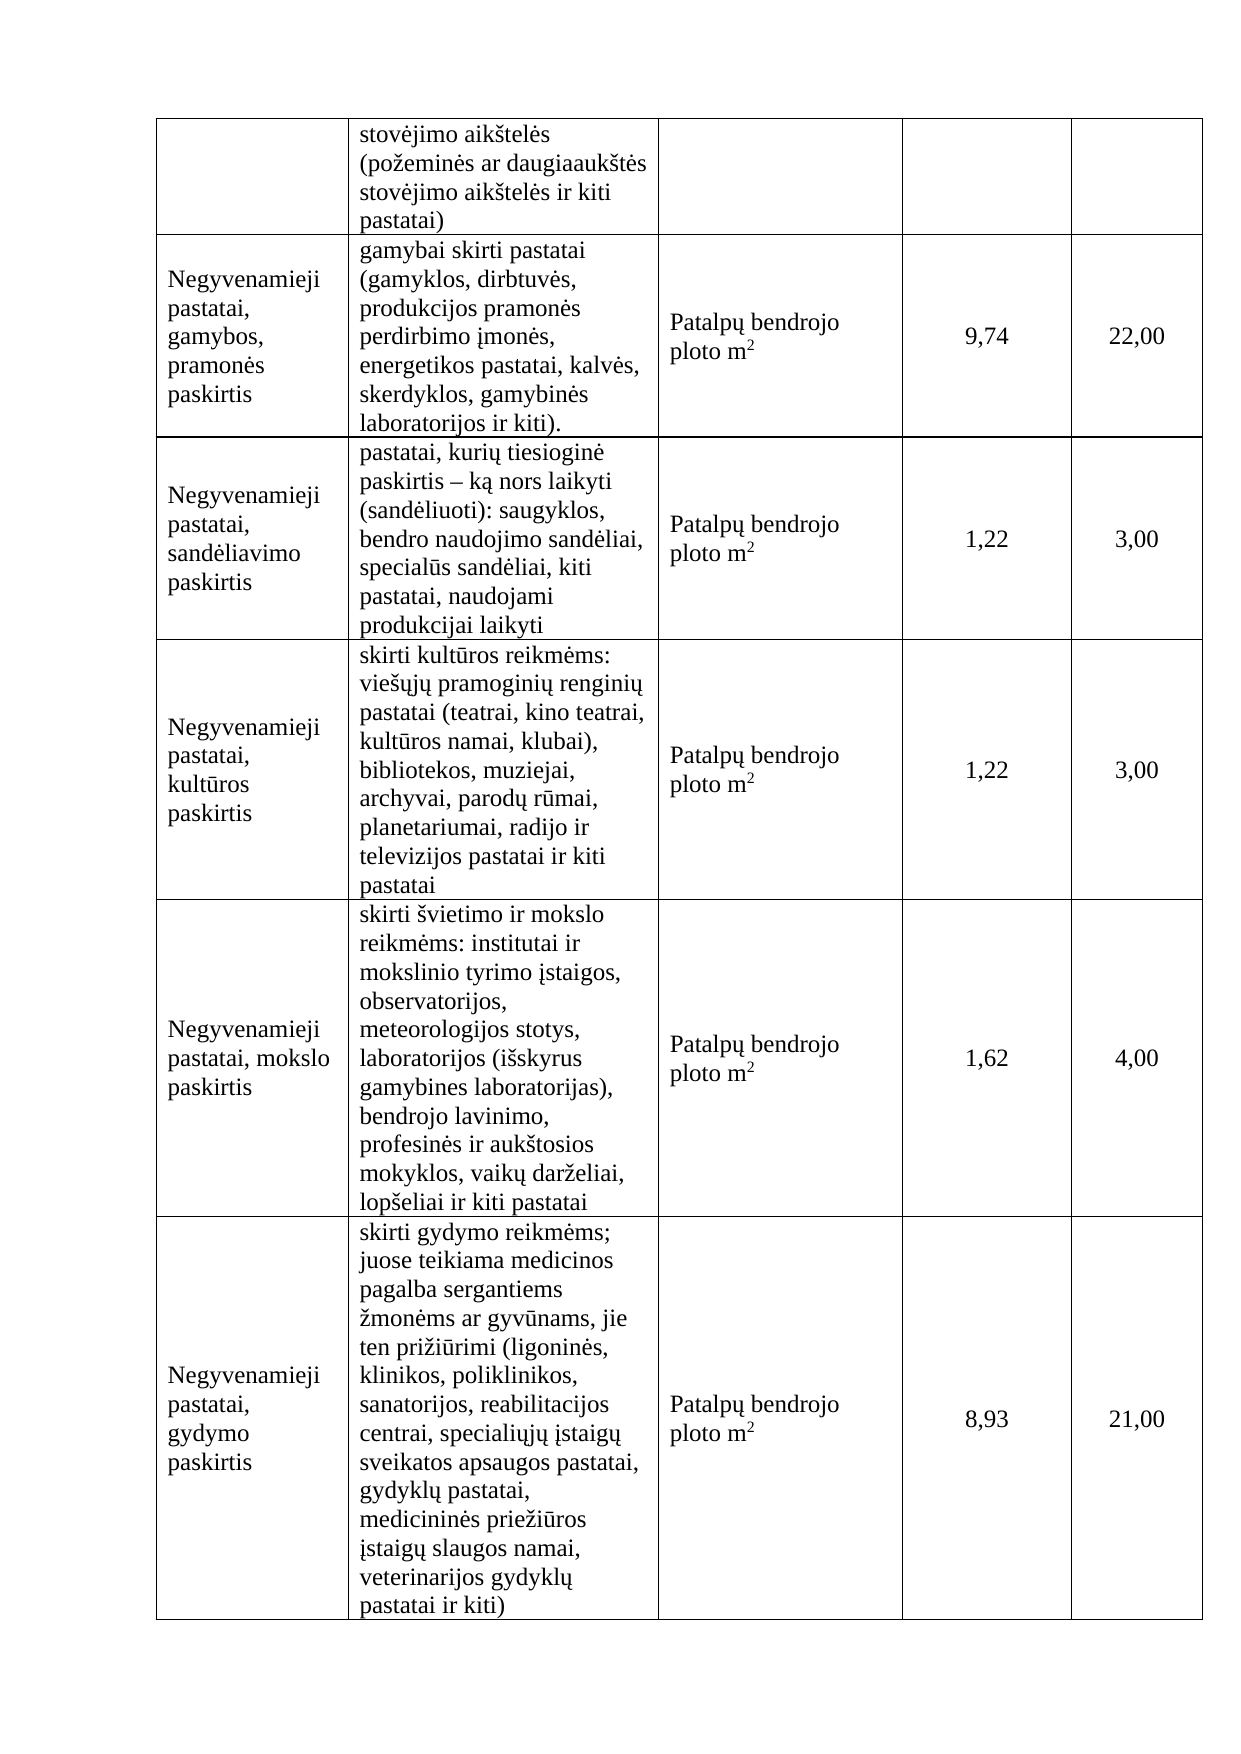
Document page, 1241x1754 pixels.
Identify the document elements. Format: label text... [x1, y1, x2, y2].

table_cell Patalpų bendrojo ploto m2 [659, 235, 902, 436]
table_cell [1072, 119, 1202, 234]
table_cell 8,93 [903, 1217, 1071, 1619]
table_cell Negyvenamieji pastatai, gamybos, pramonės paskirtis [157, 235, 348, 436]
table_cell Patalpų bendrojo ploto m2 [659, 438, 902, 639]
table_cell 1,22 [903, 438, 1071, 639]
table_cell 9,74 [903, 235, 1071, 436]
table_cell [659, 119, 902, 234]
table_cell skirti švietimo ir mokslo reikmėms: institutai ir mokslinio tyrimo įstaigos, observatorijos, meteorologijos stotys, laboratorijos (išskyrus gamybines laboratorijas), bendrojo lavinimo, profesinės ir aukštosios mokyklos, vaikų darželiai, lopšeliai ir kiti pastatai [349, 900, 658, 1216]
table_cell 22,00 [1072, 235, 1202, 436]
table_cell 1,22 [903, 640, 1071, 898]
table_cell 3,00 [1072, 438, 1202, 639]
table_cell Patalpų bendrojo ploto m2 [659, 640, 902, 898]
table_cell 21,00 [1072, 1217, 1202, 1619]
table_cell Negyvenamieji pastatai, mokslo paskirtis [157, 900, 348, 1216]
table_cell 3,00 [1072, 640, 1202, 898]
table_cell gamybai skirti pastatai (gamyklos, dirbtuvės, produkcijos pramonės perdirbimo įmonės, energetikos pastatai, kalvės, skerdyklos, gamybinės laboratorijos ir kiti). [349, 235, 658, 436]
table_cell skirti kultūros reikmėms: viešųjų pramoginių renginių pastatai (teatrai, kino teatrai, kultūros namai, klubai), bibliotekos, muziejai, archyvai, parodų rūmai, planetariumai, radijo ir televizijos pastatai ir kiti pastatai [349, 640, 658, 898]
table_cell Patalpų bendrojo ploto m2 [659, 1217, 902, 1619]
table_cell stovėjimo aikštelės (požeminės ar daugiaaukštės stovėjimo aikštelės ir kiti pastatai) [349, 119, 658, 234]
table_cell [157, 119, 348, 234]
table_cell Negyvenamieji pastatai, gydymo paskirtis [157, 1217, 348, 1619]
table_cell skirti gydymo reikmėms; juose teikiama medicinos pagalba sergantiems žmonėms ar gyvūnams, jie ten prižiūrimi (ligoninės, klinikos, poliklinikos, sanatorijos, reabilitacijos centrai, specialiųjų įstaigų sveikatos apsaugos pastatai, gydyklų pastatai, medicininės priežiūros įstaigų slaugos namai, veterinarijos gydyklų pastatai ir kiti) [349, 1217, 658, 1619]
table_cell pastatai, kurių tiesioginė paskirtis – ką nors laikyti (sandėliuoti): saugyklos, bendro naudojimo sandėliai, specialūs sandėliai, kiti pastatai, naudojami produkcijai laikyti [349, 438, 658, 639]
table_cell Patalpų bendrojo ploto m2 [659, 900, 902, 1216]
table_cell 4,00 [1072, 900, 1202, 1216]
table_cell [903, 119, 1071, 234]
table_cell 1,62 [903, 900, 1071, 1216]
table_cell Negyvenamieji pastatai, kultūros paskirtis [157, 640, 348, 898]
table_cell Negyvenamieji pastatai, sandėliavimo paskirtis [157, 438, 348, 639]
